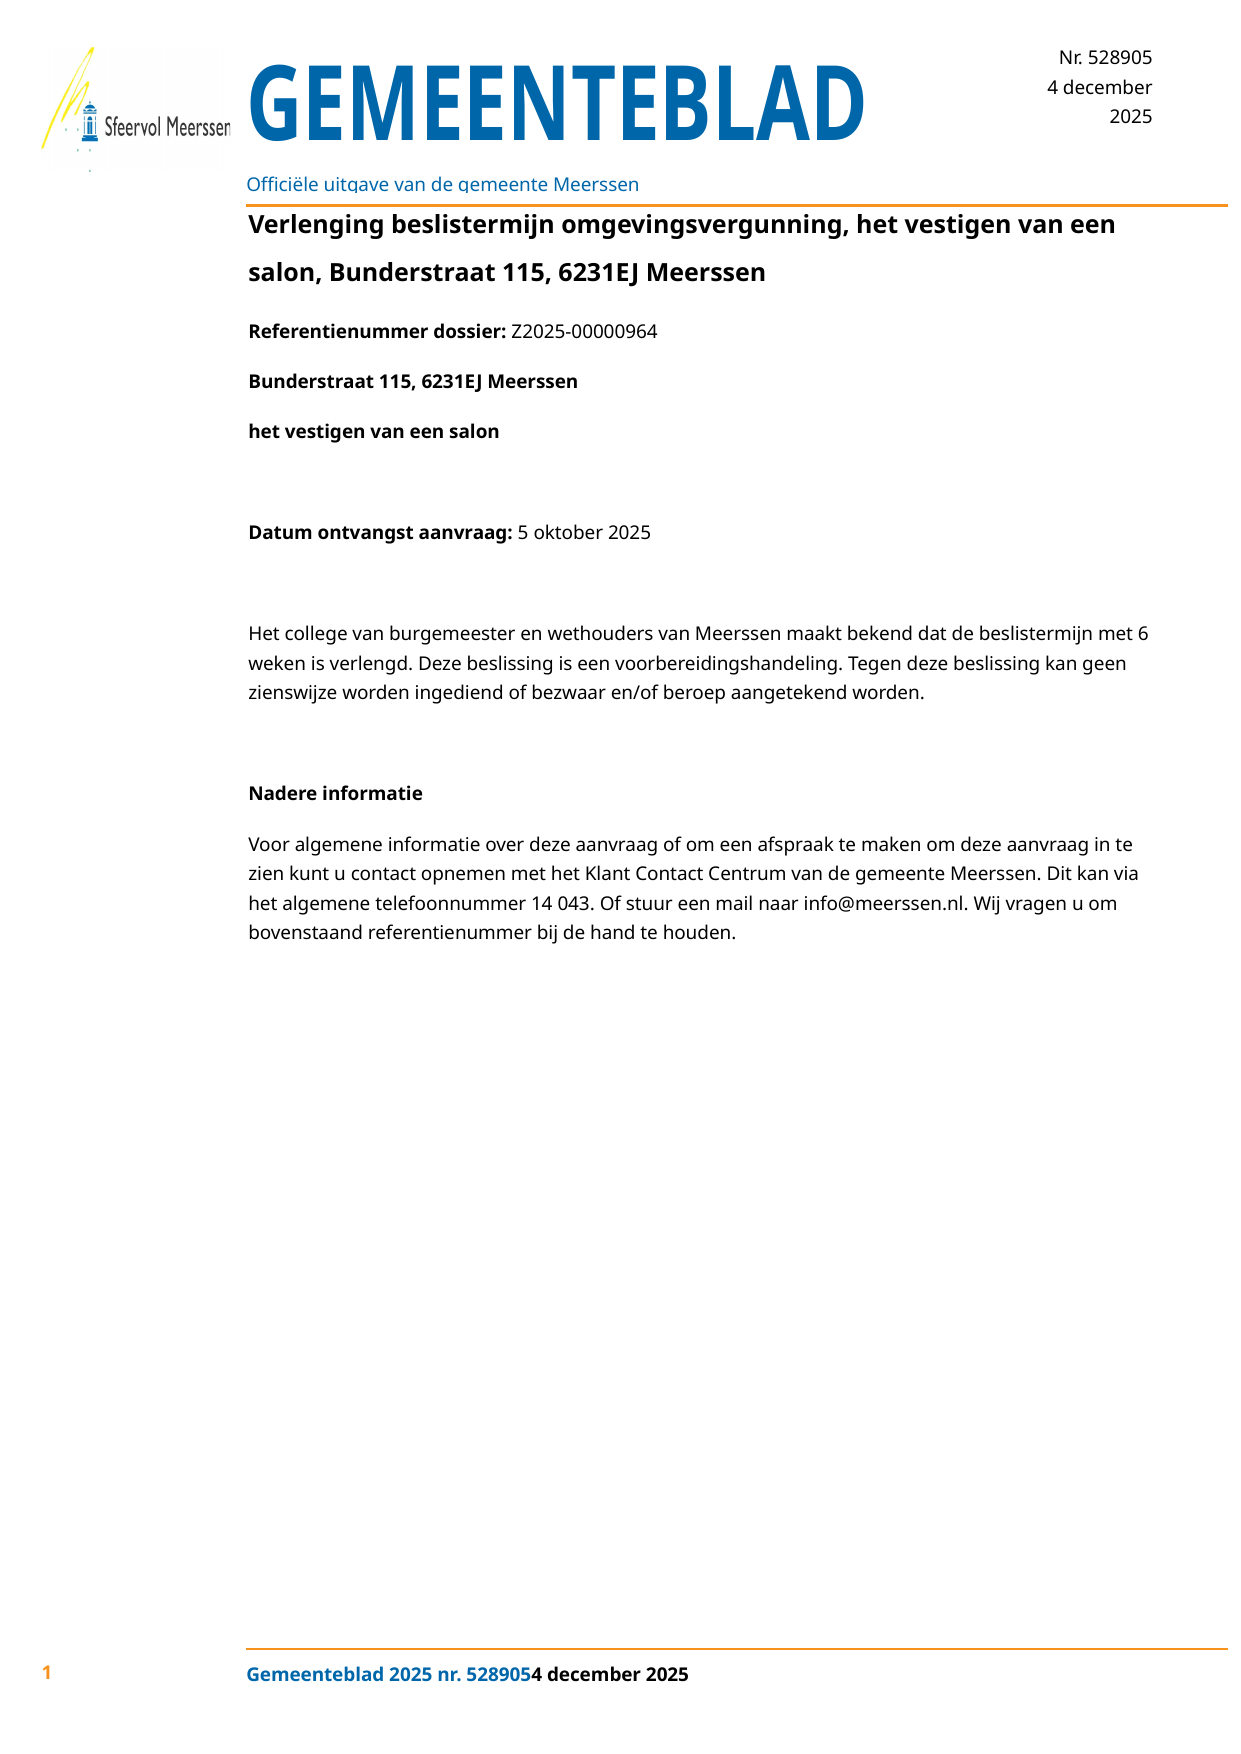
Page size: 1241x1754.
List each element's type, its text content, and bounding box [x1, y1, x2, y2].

picture [41, 47, 231, 172]
text het vestigen van een salon [248, 419, 1152, 444]
text Datum ontvangst aanvraag: 5 oktober 2025 [248, 519, 1152, 545]
text Het college van burgemeester en wethouders van Meerssen maakt bekend dat de beslistermijn met 6 weken is verlengd. Deze beslissing is een voorbereidingshandeling. Tegen deze beslissing kan geen zienswijze worden ingediend of bezwaar en/of beroep aangetekend worden. [248, 620, 1152, 705]
text Nadere informatie [248, 780, 1152, 806]
text Verlenging beslistermijn omgevingsvergunning, het vestigen van een salon, Bunderstraat 115, 6231EJ Meerssen [248, 207, 1152, 288]
text Bunderstraat 115, 6231EJ Meerssen [248, 368, 1152, 394]
text Voor algemene informatie over deze aanvraag of om een afspraak te maken om deze aanvraag in te zien kunt u contact opnemen met het Klant Contact Centrum van de gemeente Meerssen. Dit kan via het algemene telefoonnummer 14 043. Of stuur een mail naar info@meerssen.nl. Wij vragen u om bovenstaand referentienummer bij de hand te houden. [248, 831, 1152, 945]
text Referentienummer dossier: Z2025-00000964 [248, 318, 1152, 344]
